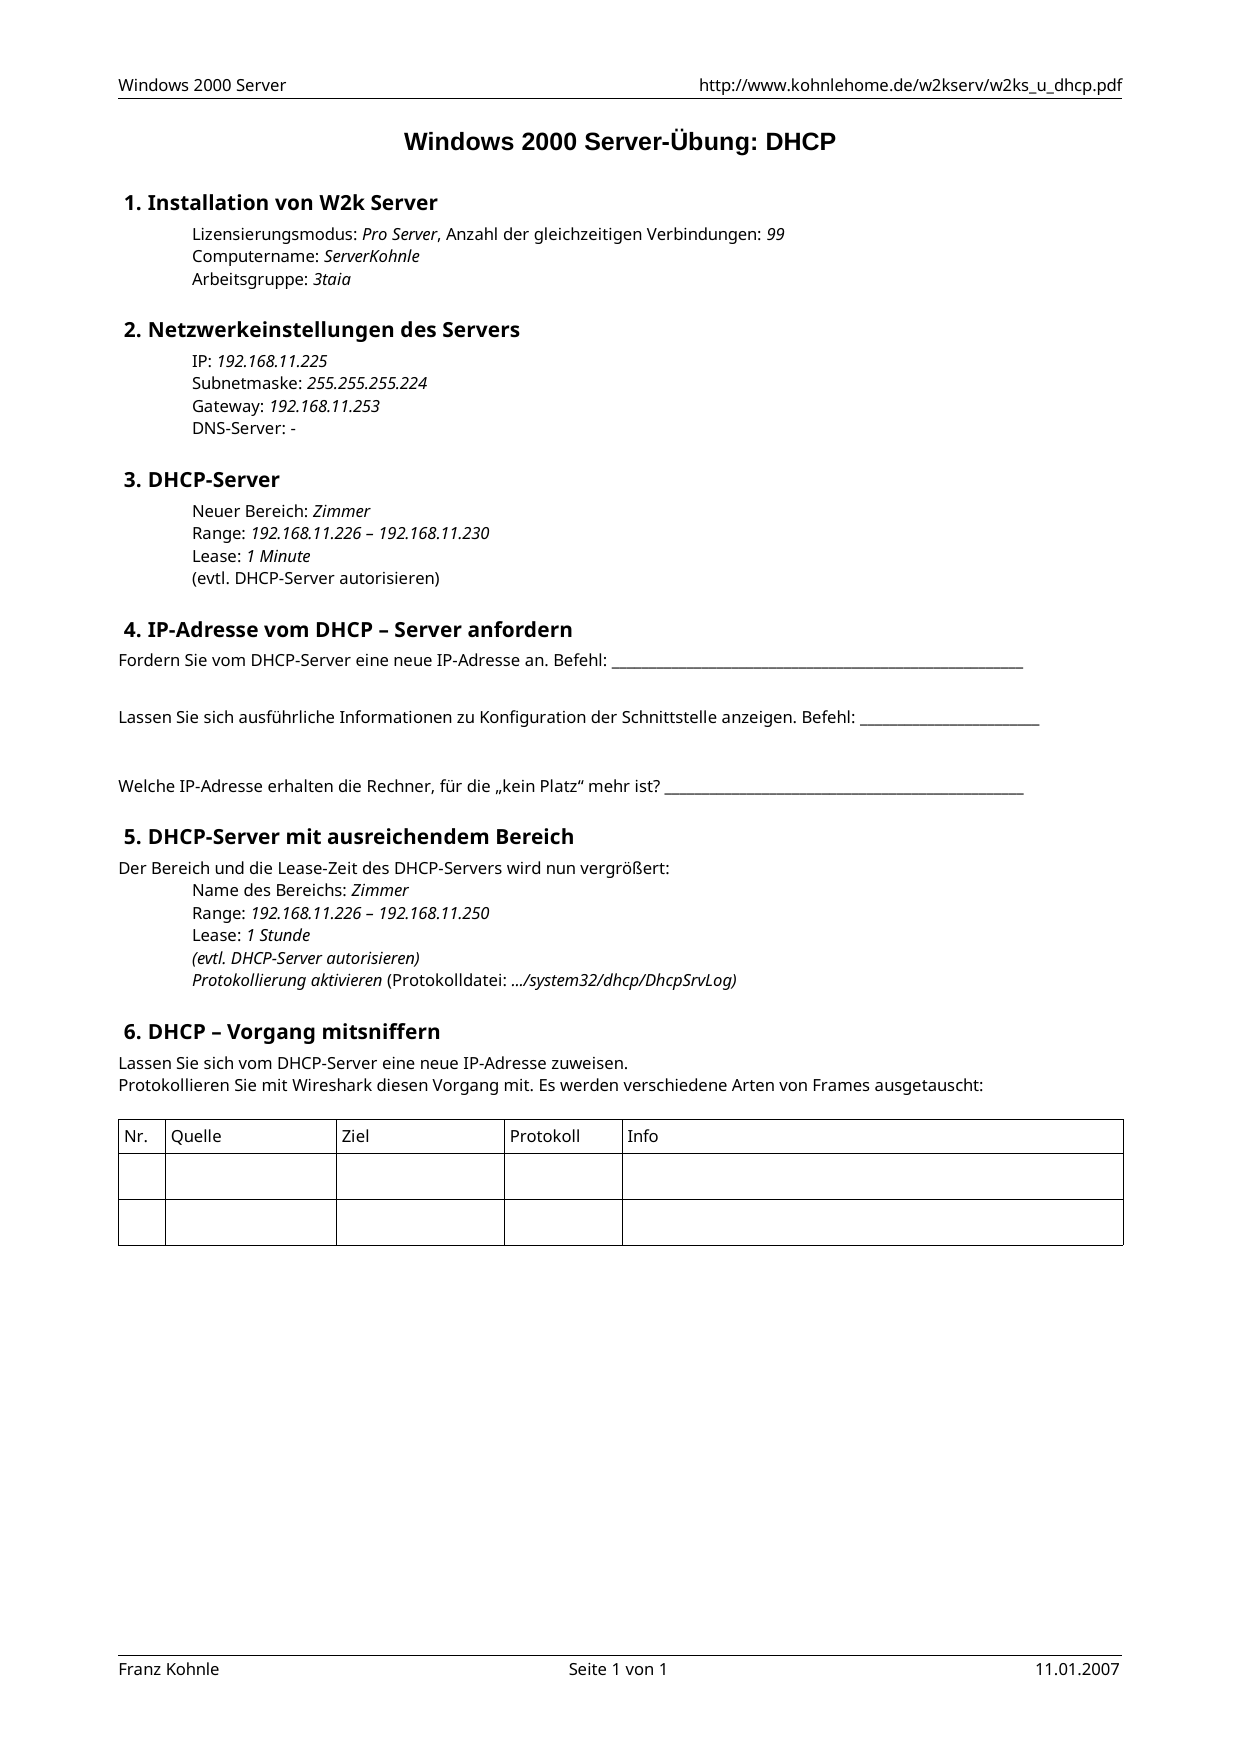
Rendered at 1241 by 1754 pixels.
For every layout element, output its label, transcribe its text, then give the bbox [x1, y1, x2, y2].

text Welche IP-Adresse erhalten die Rechner, für die „kein Platz“ mehr ist? ________________________________________________ [118, 774, 1122, 797]
text Der Bereich und die Lease-Zeit des DHCP-Servers wird nun vergrößert: [118, 857, 1122, 879]
text Lassen Sie sich ausführliche Informationen zu Konfiguration der Schnittstelle anzeigen. Befehl: ________________________ [118, 706, 1122, 728]
table_cell [119, 1154, 165, 1199]
text (evtl. DHCP-Server autorisieren) [118, 567, 1122, 589]
text Name des Bereichs: Zimmer [118, 879, 1122, 902]
text Lizensierungsmodus: Pro Server, Anzahl der gleichzeitigen Verbindungen: 99 [118, 222, 1122, 245]
text Protokollierung aktivieren (Protokolldatei: .../system32/dhcp/DhcpSrvLog) [118, 969, 1122, 992]
text Lease: 1 Stunde [118, 924, 1122, 947]
table_cell [623, 1200, 1123, 1245]
text IP: 192.168.11.225 [118, 350, 1122, 372]
table_cell [505, 1200, 622, 1245]
table_header Info [623, 1120, 1123, 1153]
table_cell [505, 1154, 622, 1199]
text Subnetmaske: 255.255.255.224 [118, 372, 1122, 395]
text Protokollieren Sie mit Wireshark diesen Vorgang mit. Es werden verschiedene Arten von Frames ausgetauscht: [118, 1074, 1122, 1097]
table_cell [166, 1154, 336, 1199]
subtitle IP-Adresse vom DHCP – Server anfordern [118, 614, 1122, 643]
table_cell [337, 1154, 504, 1199]
table_cell [623, 1154, 1123, 1199]
text Range: 192.168.11.226 – 192.168.11.230 [118, 522, 1122, 544]
table_header Quelle [166, 1120, 336, 1153]
title Windows 2000 Server-Übung: DHCP [118, 128, 1122, 156]
subtitle Installation von W2k Server [118, 188, 1122, 216]
table_header Protokoll [505, 1120, 622, 1153]
text Range: 192.168.11.226 – 192.168.11.250 [118, 902, 1122, 924]
text Arbeitsgruppe: 3taia [118, 267, 1122, 290]
table_cell [166, 1200, 336, 1245]
text Computername: ServerKohnle [118, 245, 1122, 267]
subtitle DHCP-Server mit ausreichendem Bereich [118, 822, 1122, 851]
subtitle DHCP – Vorgang mitsniffern [118, 1017, 1122, 1045]
text Gateway: 192.168.11.253 [118, 395, 1122, 417]
subtitle Netzwerkeinstellungen des Servers [118, 315, 1122, 343]
text Lease: 1 Minute [118, 544, 1122, 567]
table_cell [337, 1200, 504, 1245]
text (evtl. DHCP-Server autorisieren) [118, 947, 1122, 969]
table_cell [119, 1200, 165, 1245]
text Neuer Bereich: Zimmer [118, 499, 1122, 522]
table_header Ziel [337, 1120, 504, 1153]
text Lassen Sie sich vom DHCP-Server eine neue IP-Adresse zuweisen. [118, 1052, 1122, 1074]
text Fordern Sie vom DHCP-Server eine neue IP-Adresse an. Befehl: _______________________________________________________ [118, 649, 1122, 672]
text DNS-Server: - [118, 417, 1122, 440]
table_header Nr. [119, 1120, 165, 1153]
subtitle DHCP-Server [118, 465, 1122, 493]
